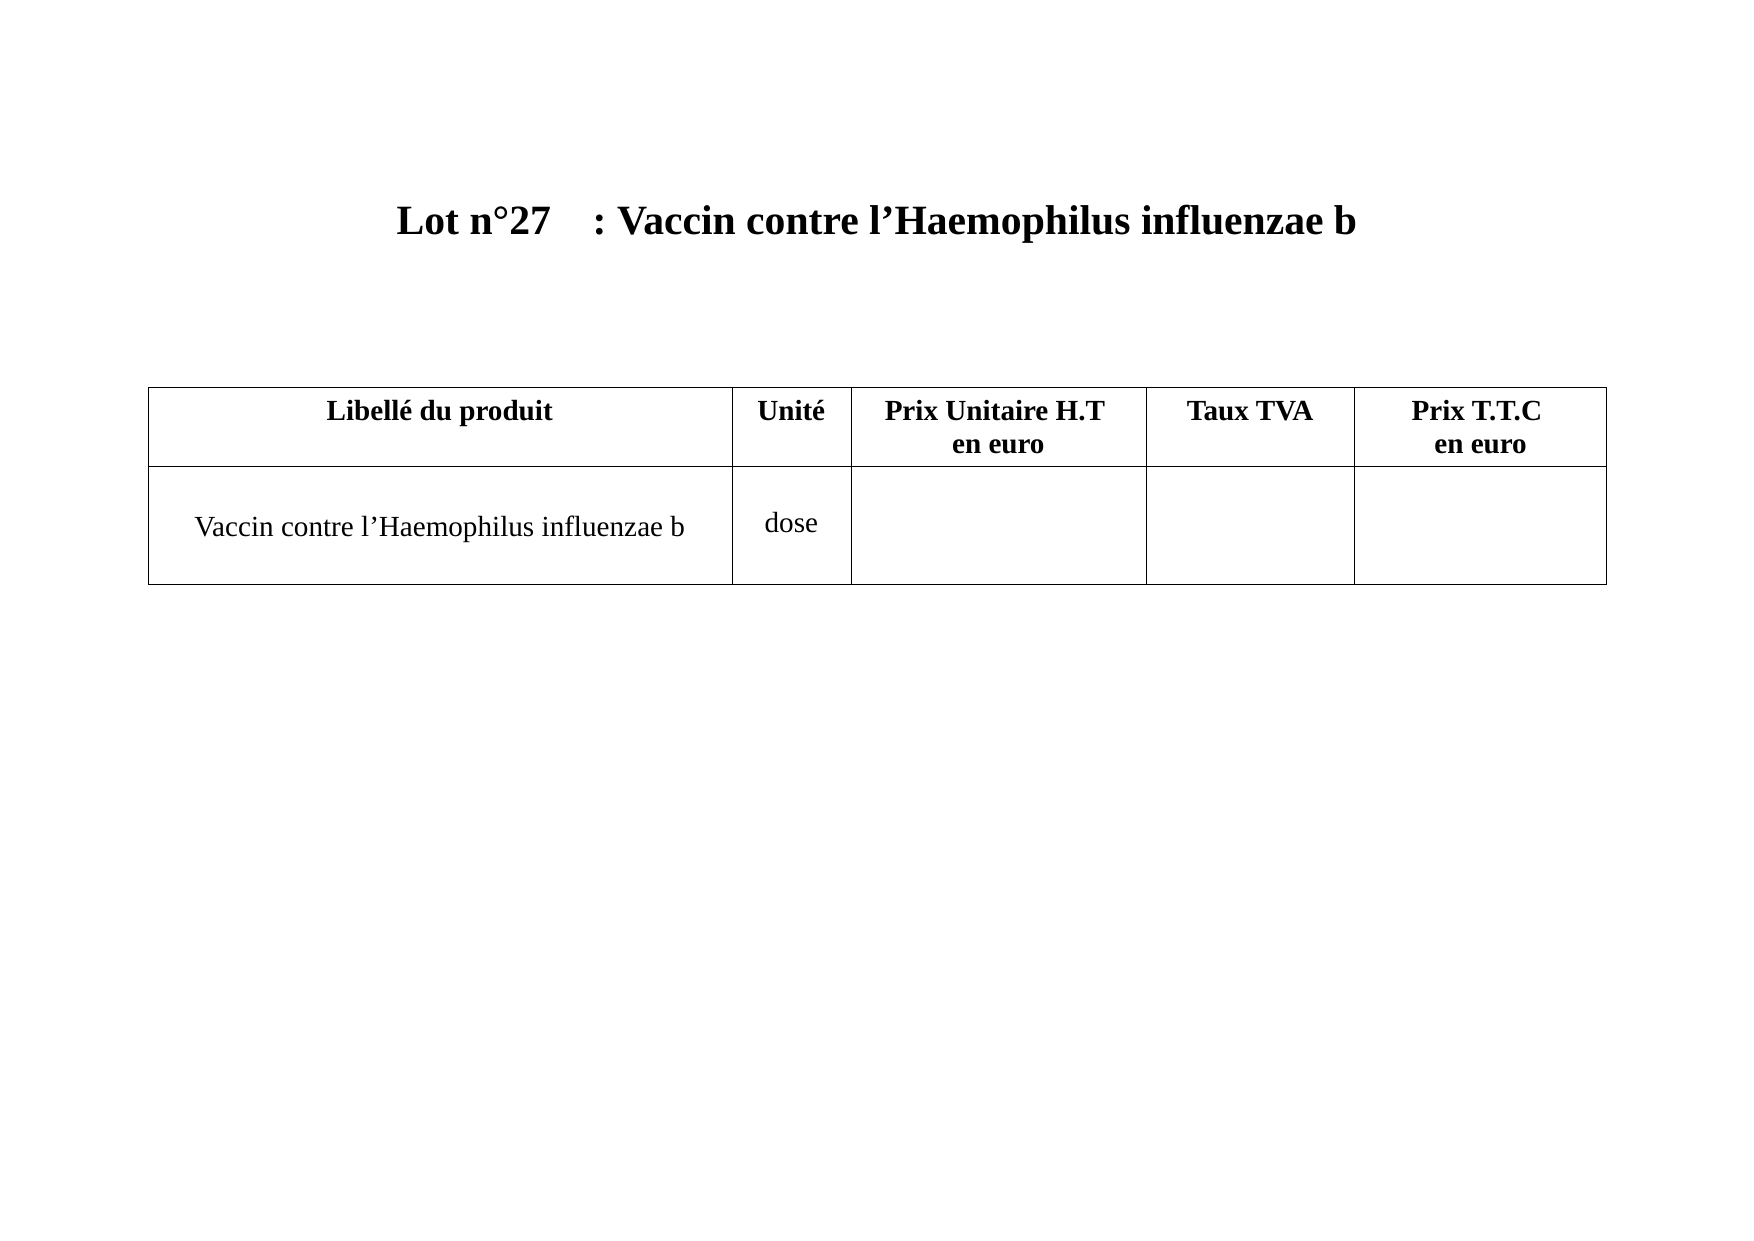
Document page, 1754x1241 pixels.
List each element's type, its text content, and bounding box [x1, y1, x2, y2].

table_header Prix T.T.C en euro [1355, 388, 1606, 466]
text Lot n°27 : Vaccin contre l’Haemophilus influenzae b [148, 196, 1606, 243]
table_header Unité [733, 388, 851, 466]
table_cell Vaccin contre l’Haemophilus influenzae b [149, 467, 732, 584]
table_cell dose [733, 467, 851, 584]
table_header Libellé du produit [149, 388, 732, 466]
table_header Prix Unitaire H.T en euro [852, 388, 1146, 466]
table_cell [852, 467, 1146, 584]
table_cell [1355, 467, 1606, 584]
table_header Taux TVA [1147, 388, 1354, 466]
table_cell [1147, 467, 1354, 584]
